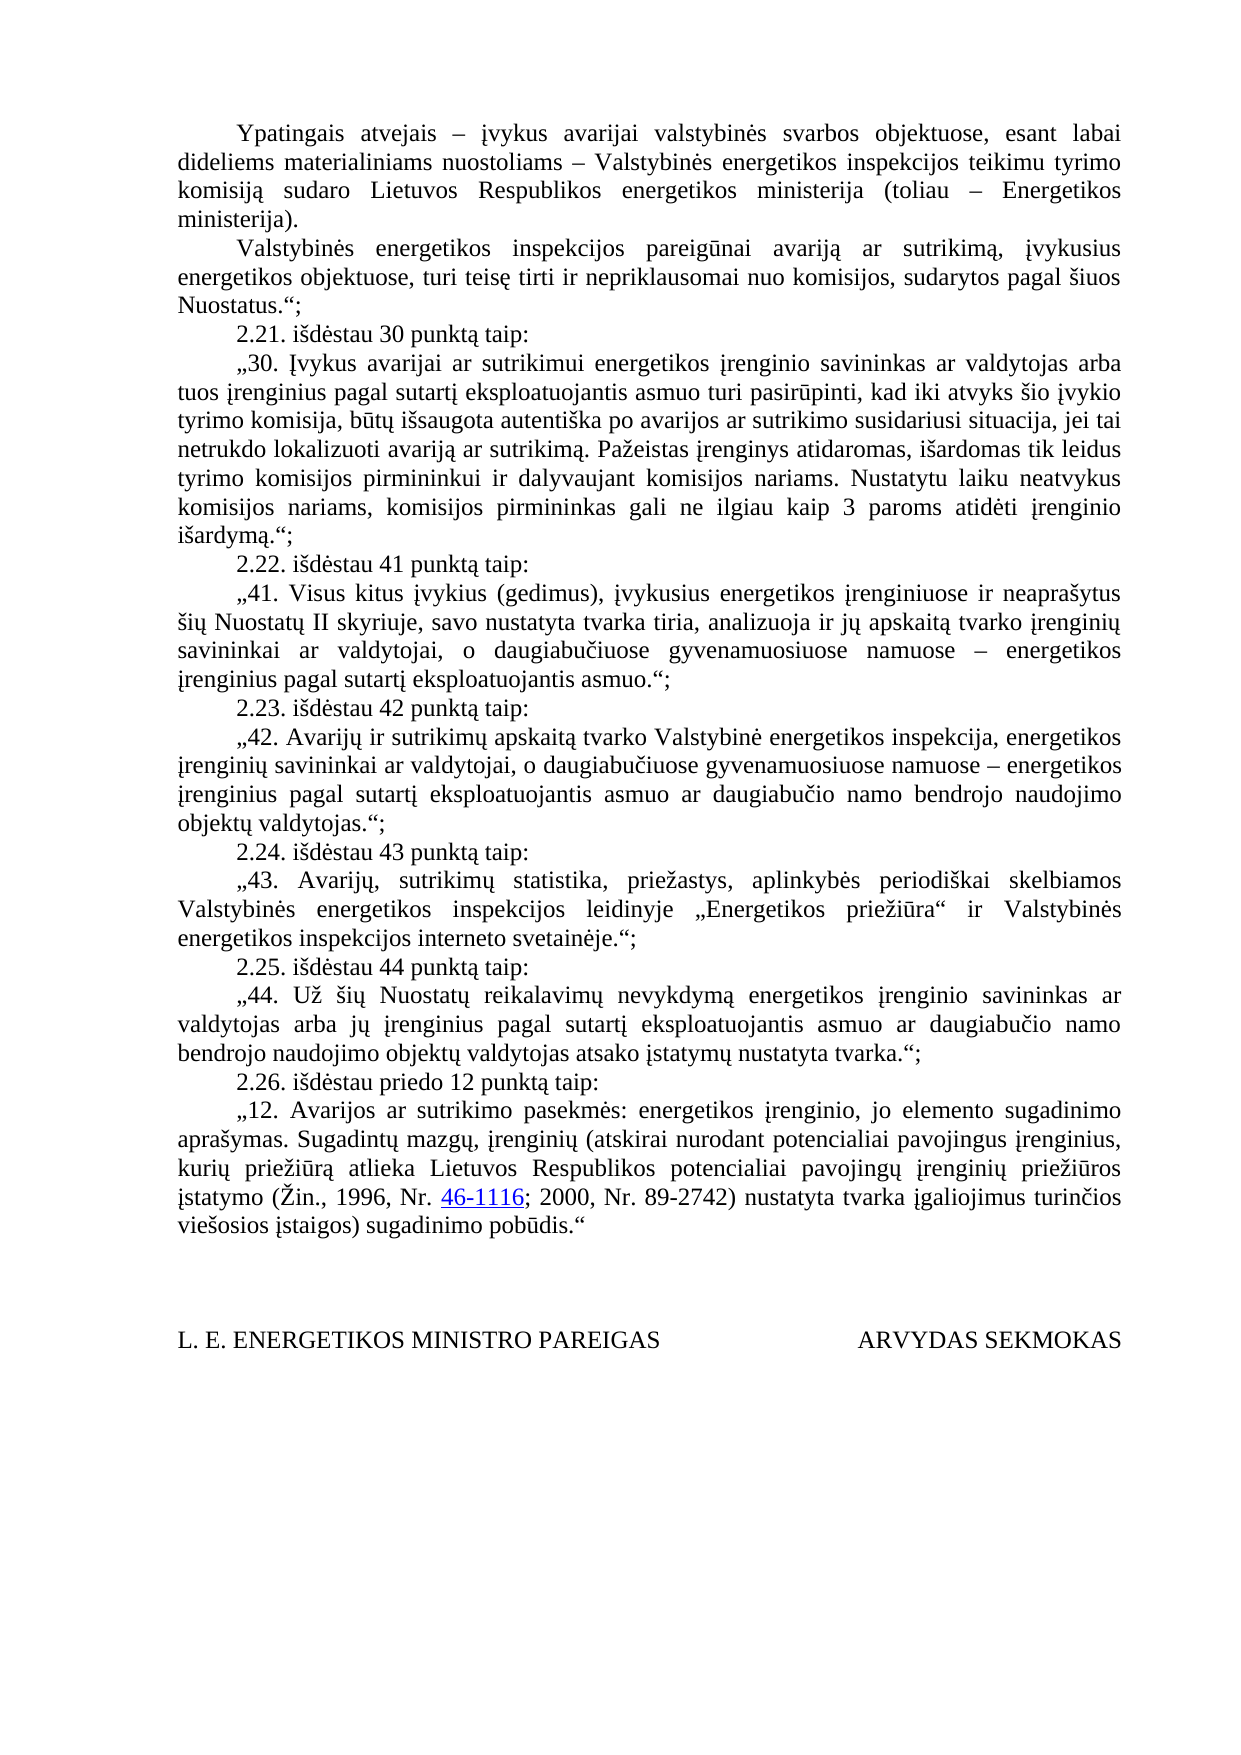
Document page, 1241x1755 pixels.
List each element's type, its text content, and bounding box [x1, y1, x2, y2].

text 2.26. išdėstau priedo 12 punktą taip: [177, 1067, 1122, 1096]
text 2.22. išdėstau 41 punktą taip: [177, 549, 1122, 578]
text 2.25. išdėstau 44 punktą taip: [177, 952, 1122, 981]
text Valstybinės energetikos inspekcijos pareigūnai avariją ar sutrikimą, įvykusius energetikos objektuose, turi teisę tirti ir nepriklausomai nuo komisijos, sudarytos pagal šiuos Nuostatus.“; [177, 233, 1122, 319]
text „42. Avarijų ir sutrikimų apskaitą tvarko Valstybinė energetikos inspekcija, energetikos įrenginių savininkai ar valdytojai, o daugiabučiuose gyvenamuosiuose namuose – energetikos įrenginius pagal sutartį eksploatuojantis asmuo ar daugiabučio namo bendrojo naudojimo objektų valdytojas.“; [177, 722, 1122, 837]
text Ypatingais atvejais – įvykus avarijai valstybinės svarbos objektuose, esant labai dideliems materialiniams nuostoliams – Valstybinės energetikos inspekcijos teikimu tyrimo komisiją sudaro Lietuvos Respublikos energetikos ministerija (toliau – Energetikos ministerija). [177, 118, 1122, 233]
text „12. Avarijos ar sutrikimo pasekmės: energetikos įrenginio, jo elemento sugadinimo aprašymas. Sugadintų mazgų, įrenginių (atskirai nurodant potencialiai pavojingus įrenginius, kurių priežiūrą atlieka Lietuvos Respublikos potencialiai pavojingų įrenginių priežiūros įstatymo (Žin., 1996, Nr. 46-1116; 2000, Nr. 89-2742) nustatyta tvarka įgaliojimus turinčios viešosios įstaigos) sugadinimo pobūdis.“ [177, 1096, 1122, 1239]
text 2.24. išdėstau 43 punktą taip: [177, 837, 1122, 866]
text 2.23. išdėstau 42 punktą taip: [177, 693, 1122, 722]
text 2.21. išdėstau 30 punktą taip: [177, 319, 1122, 348]
text „44. Už šių Nuostatų reikalavimų nevykdymą energetikos įrenginio savininkas ar valdytojas arba jų įrenginius pagal sutartį eksploatuojantis asmuo ar daugiabučio namo bendrojo naudojimo objektų valdytojas atsako įstatymų nustatyta tvarka.“; [177, 981, 1122, 1067]
text „43. Avarijų, sutrikimų statistika, priežastys, aplinkybės periodiškai skelbiamos Valstybinės energetikos inspekcijos leidinyje „Energetikos priežiūra“ ir Valstybinės energetikos inspekcijos interneto svetainėje.“; [177, 866, 1122, 952]
text „30. Įvykus avarijai ar sutrikimui energetikos įrenginio savininkas ar valdytojas arba tuos įrenginius pagal sutartį eksploatuojantis asmuo turi pasirūpinti, kad iki atvyks šio įvykio tyrimo komisija, būtų išsaugota autentiška po avarijos ar sutrikimo susidariusi situacija, jei tai netrukdo lokalizuoti avariją ar sutrikimą. Pažeistas įrenginys atidaromas, išardomas tik leidus tyrimo komisijos pirmininkui ir dalyvaujant komisijos nariams. Nustatytu laiku neatvykus komisijos nariams, komisijos pirmininkas gali ne ilgiau kaip 3 paroms atidėti įrenginio išardymą.“; [177, 348, 1122, 549]
text L. e. energetikos ministro pareigas Arvydas Sekmokas [177, 1326, 1122, 1354]
text „41. Visus kitus įvykius (gedimus), įvykusius energetikos įrenginiuose ir neaprašytus šių Nuostatų II skyriuje, savo nustatyta tvarka tiria, analizuoja ir jų apskaitą tvarko įrenginių savininkai ar valdytojai, o daugiabučiuose gyvenamuosiuose namuose – energetikos įrenginius pagal sutartį eksploatuojantis asmuo.“; [177, 578, 1122, 693]
